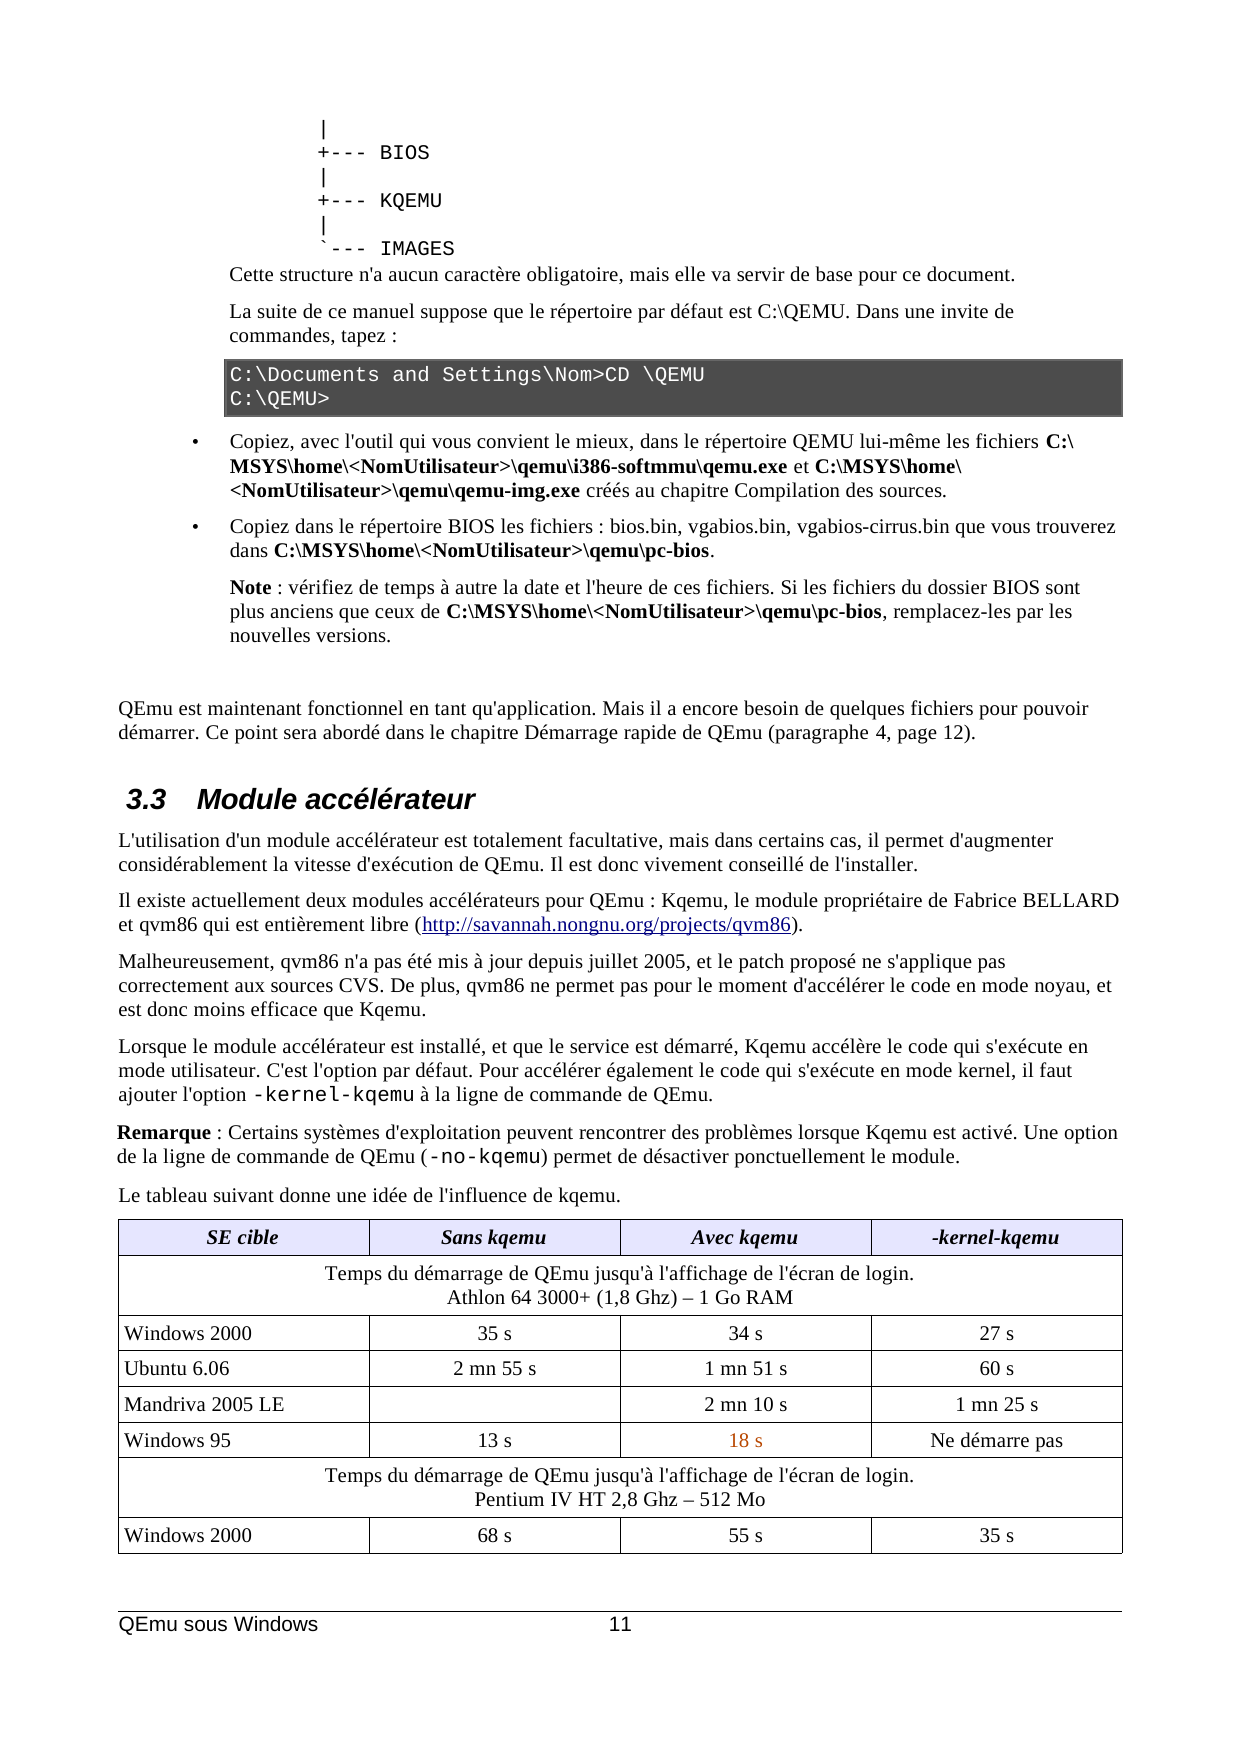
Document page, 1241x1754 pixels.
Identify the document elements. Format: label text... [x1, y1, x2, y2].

table_cell Ne démarre pas [872, 1423, 1122, 1457]
table_cell 68 s [370, 1518, 620, 1552]
table_cell Mandriva 2005 LE [119, 1387, 369, 1422]
table_cell 2 mn 10 s [621, 1387, 871, 1422]
table_cell 35 s [872, 1518, 1122, 1552]
table_cell Temps du démarrage de QEmu jusqu'à l'affichage de l'écran de login. Athlon 64 3000+ (1,8 Ghz) – 1 Go RAM [119, 1256, 1122, 1315]
table_cell Ubuntu 6.06 [119, 1351, 369, 1386]
table_header SE cible [119, 1220, 369, 1255]
list | +--- BIOS | +--- KQEMU | `--- IMAGES [192, 118, 1122, 262]
table_header -kernel-kqemu [872, 1220, 1122, 1255]
list Copiez dans le répertoire BIOS les fichiers : bios.bin, vgabios.bin, vgabios-cirrus.bin que vous trouverez dans C:\MSYS\home\<NomUtilisateur>\qemu\pc-bios. [192, 514, 1122, 562]
text C:\Documents and Settings\Nom>CD \QEMU C:\QEMU> [227, 361, 1121, 415]
table_cell 35 s [370, 1316, 620, 1350]
text Remarque : Certains systèmes d'exploitation peuvent rencontrer des problèmes lorsque Kqemu est activé. Une option de la ligne de commande de QEmu (-no-kqemu) permet de désactiver ponctuellement le module. [117, 1120, 1122, 1170]
text Cette structure n'a aucun caractère obligatoire, mais elle va servir de base pour ce document. [229, 262, 1122, 286]
table_cell 1 mn 51 s [621, 1351, 871, 1386]
list Note : vérifiez de temps à autre la date et l'heure de ces fichiers. Si les fichiers du dossier BIOS sont plus anciens que ceux de C:\MSYS\home\<NomUtilisateur>\qemu\pc-bios, remplacez-les par les nouvelles versions. [192, 575, 1122, 647]
text L'utilisation d'un module accélérateur est totalement facultative, mais dans certains cas, il permet d'augmenter considérablement la vitesse d'exécution de QEmu. Il est donc vivement conseillé de l'installer. [118, 828, 1122, 876]
list Copiez, avec l'outil qui vous convient le mieux, dans le répertoire QEMU lui-même les fichiers C:\MSYS\home\<NomUtilisateur>\qemu\i386-softmmu\qemu.exe et C:\MSYS\home\<NomUtilisateur>\qemu\qemu-img.exe créés au chapitre Compilation des sources. [192, 429, 1122, 502]
text Malheureusement, qvm86 n'a pas été mis à jour depuis juillet 2005, et le patch proposé ne s'applique pas correctement aux sources CVS. De plus, qvm86 ne permet pas pour le moment d'accélérer le code en mode noyau, et est donc moins efficace que Kqemu. [118, 949, 1122, 1021]
table_cell Temps du démarrage de QEmu jusqu'à l'affichage de l'écran de login. Pentium IV HT 2,8 Ghz – 512 Mo [119, 1458, 1122, 1517]
table_header Sans kqemu [370, 1220, 620, 1255]
table_header Avec kqemu [621, 1220, 871, 1255]
table_cell Windows 2000 [119, 1316, 369, 1350]
table_cell Windows 95 [119, 1423, 369, 1457]
subtitle Module accélérateur [118, 782, 1122, 815]
table_cell 2 mn 55 s [370, 1351, 620, 1386]
text QEmu est maintenant fonctionnel en tant qu'application. Mais il a encore besoin de quelques fichiers pour pouvoir démarrer. Ce point sera abordé dans le chapitre Démarrage rapide de QEmu (paragraphe 4, page 12). [118, 696, 1122, 744]
text La suite de ce manuel suppose que le répertoire par défaut est C:\QEMU. Dans une invite de commandes, tapez : [229, 298, 1122, 347]
table_cell 27 s [872, 1316, 1122, 1350]
table_cell [370, 1387, 620, 1422]
table_cell 1 mn 25 s [872, 1387, 1122, 1422]
table_cell Windows 2000 [119, 1518, 369, 1552]
table_cell 55 s [621, 1518, 871, 1552]
table_cell 34 s [621, 1316, 871, 1350]
text Il existe actuellement deux modules accélérateurs pour QEmu : Kqemu, le module propriétaire de Fabrice BELLARD et qvm86 qui est entièrement libre (http://savannah.nongnu.org/projects/qvm86). [118, 888, 1122, 936]
table_cell 60 s [872, 1351, 1122, 1386]
text Lorsque le module accélérateur est installé, et que le service est démarré, Kqemu accélère le code qui s'exécute en mode utilisateur. C'est l'option par défaut. Pour accélérer également le code qui s'exécute en mode kernel, il faut ajouter l'option -kernel-kqemu à la ligne de commande de QEmu. [118, 1033, 1122, 1108]
text Le tableau suivant donne une idée de l'influence de kqemu. [118, 1183, 1122, 1207]
table_cell 18 s [621, 1423, 871, 1457]
table_cell 13 s [370, 1423, 620, 1457]
